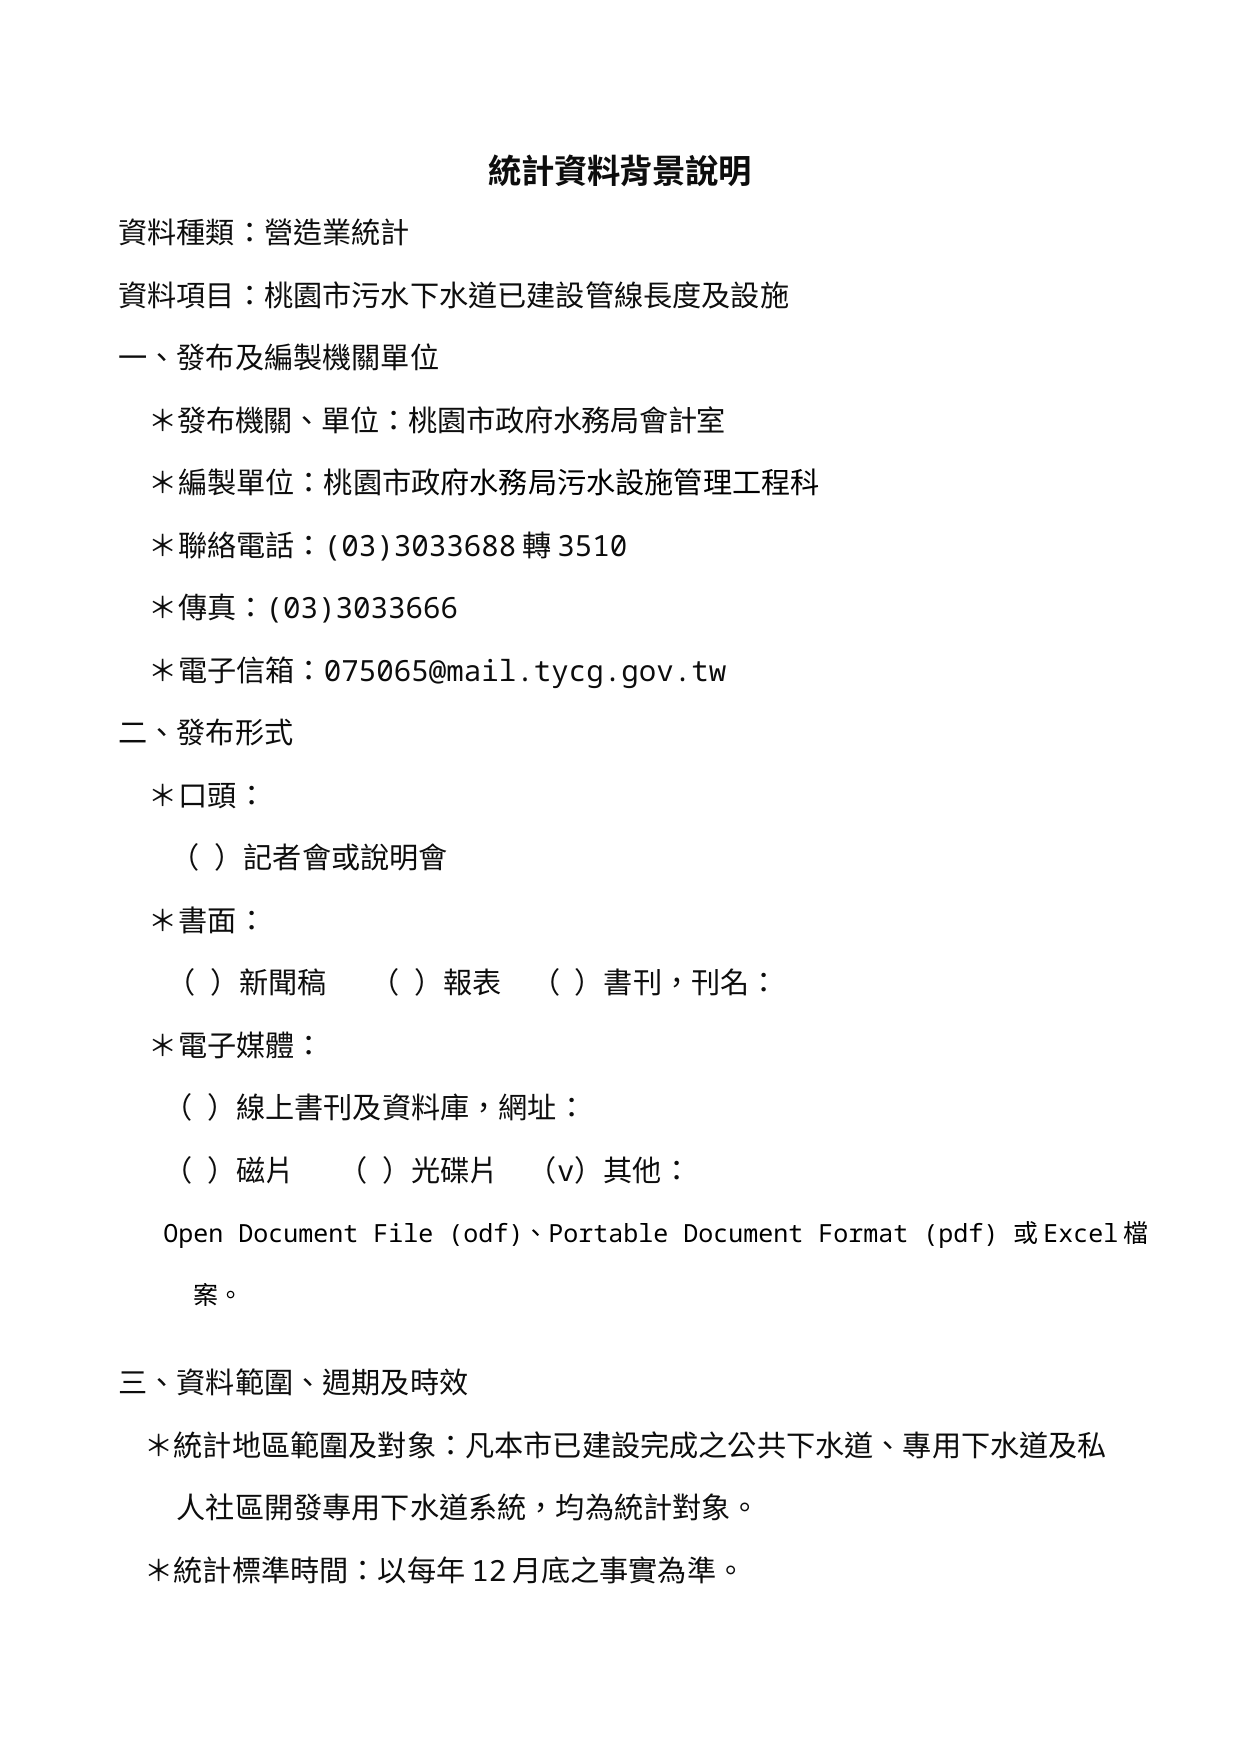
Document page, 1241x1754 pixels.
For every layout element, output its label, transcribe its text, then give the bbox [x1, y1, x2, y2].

text （ ）線上書刊及資料庫，網址： [163, 1064, 1156, 1127]
text ＊聯絡電話：(03)3033688轉3510 [149, 502, 1122, 564]
text Open Document File (odf)、Portable Document Format (pdf) 或Excel檔案。 [163, 1189, 1156, 1314]
text ＊傳真：(03)3033666 [149, 564, 1122, 627]
text 資料種類：營造業統計 [118, 189, 1122, 252]
text 三、資料範圍、週期及時效 [118, 1339, 1122, 1402]
text ＊電子媒體： [149, 1002, 1122, 1064]
text （ ）記者會或說明會 [118, 814, 1122, 877]
text ＊發布機關、單位：桃園市政府水務局會計室 [149, 377, 1122, 439]
text ＊統計標準時間：以每年12月底之事實為準。 [144, 1527, 1122, 1589]
list 口頭： [149, 752, 1122, 814]
text 資料項目：桃園市污水下水道已建設管線長度及設施 [118, 252, 1122, 314]
text （ ）磁片 （ ）光碟片 （v）其他： [163, 1127, 1156, 1189]
text ＊電子信箱：075065@mail.tycg.gov.tw [149, 627, 1122, 689]
list 書面： [149, 877, 1122, 939]
text ＊統計地區範圍及對象：凡本市已建設完成之公共下水道、專用下水道及私人社區開發專用下水道系統，均為統計對象。 [144, 1402, 1122, 1527]
text 統計資料背景說明 [118, 127, 1122, 189]
text 一、發布及編製機關單位 [118, 314, 1122, 377]
text （ ）新聞稿 （ ）報表 （ ）書刊，刊名： [149, 939, 1122, 1002]
text 二、發布形式 [118, 689, 1122, 752]
text ＊編製單位：桃園市政府水務局污水設施管理工程科 [149, 439, 1122, 502]
